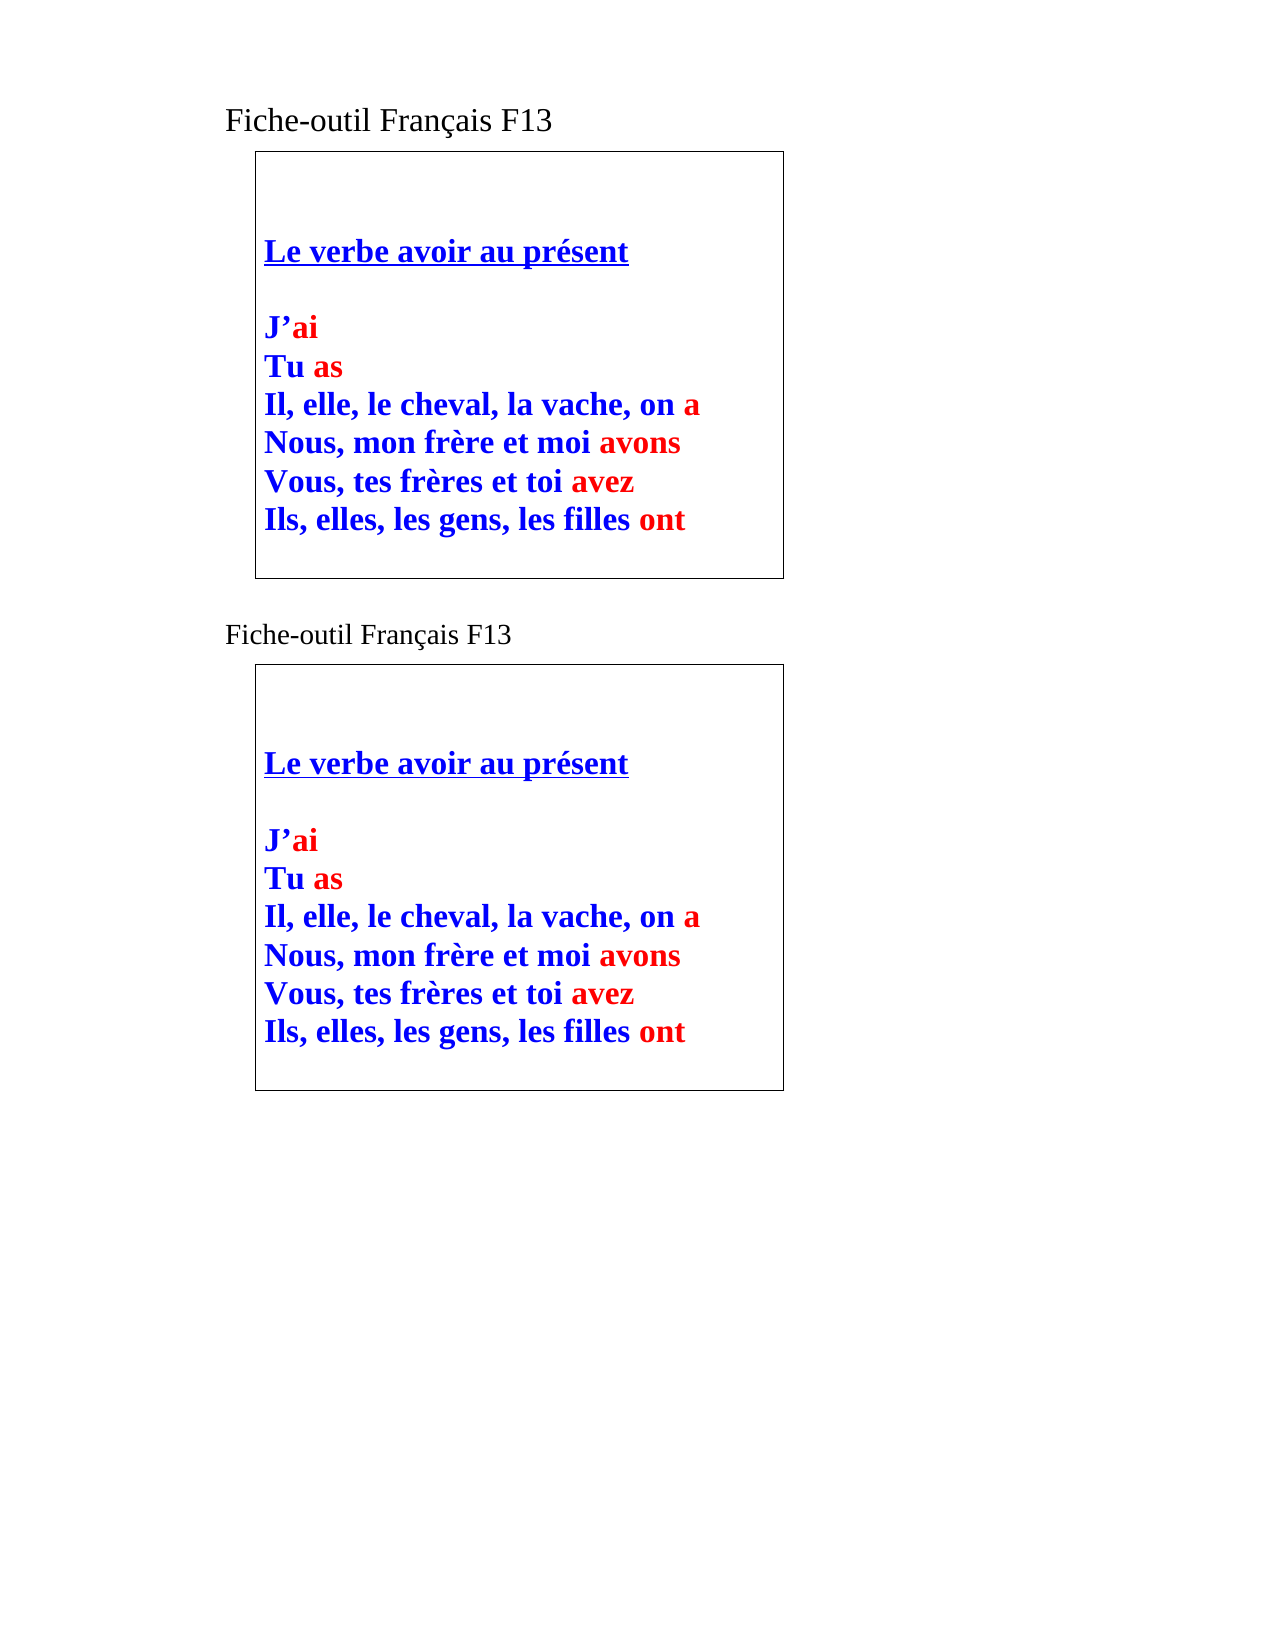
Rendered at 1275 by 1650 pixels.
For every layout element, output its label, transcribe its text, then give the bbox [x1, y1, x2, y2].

text J’ai [256, 817, 783, 855]
text J’ai [256, 304, 783, 343]
text Ils, elles, les gens, les filles ont [256, 496, 783, 538]
text Il, elle, le cheval, la vache, on a [256, 381, 783, 419]
text Nous, mon frère et moi avons [256, 932, 783, 970]
text Vous, tes frères et toi avez [256, 970, 783, 1008]
text Il, elle, le cheval, la vache, on a [256, 893, 783, 932]
text Fiche-outil Français F13 [225, 617, 972, 651]
text Vous, tes frères et toi avez [256, 458, 783, 496]
subtitle Le verbe avoir au présent [256, 228, 783, 269]
text Tu as [256, 855, 783, 893]
text Nous, mon frère et moi avons [256, 419, 783, 458]
text Tu as [256, 343, 783, 381]
text Fiche-outil Français F13 [225, 100, 972, 139]
subtitle Le verbe avoir au présent [256, 740, 783, 782]
text Ils, elles, les gens, les filles ont [256, 1008, 783, 1050]
